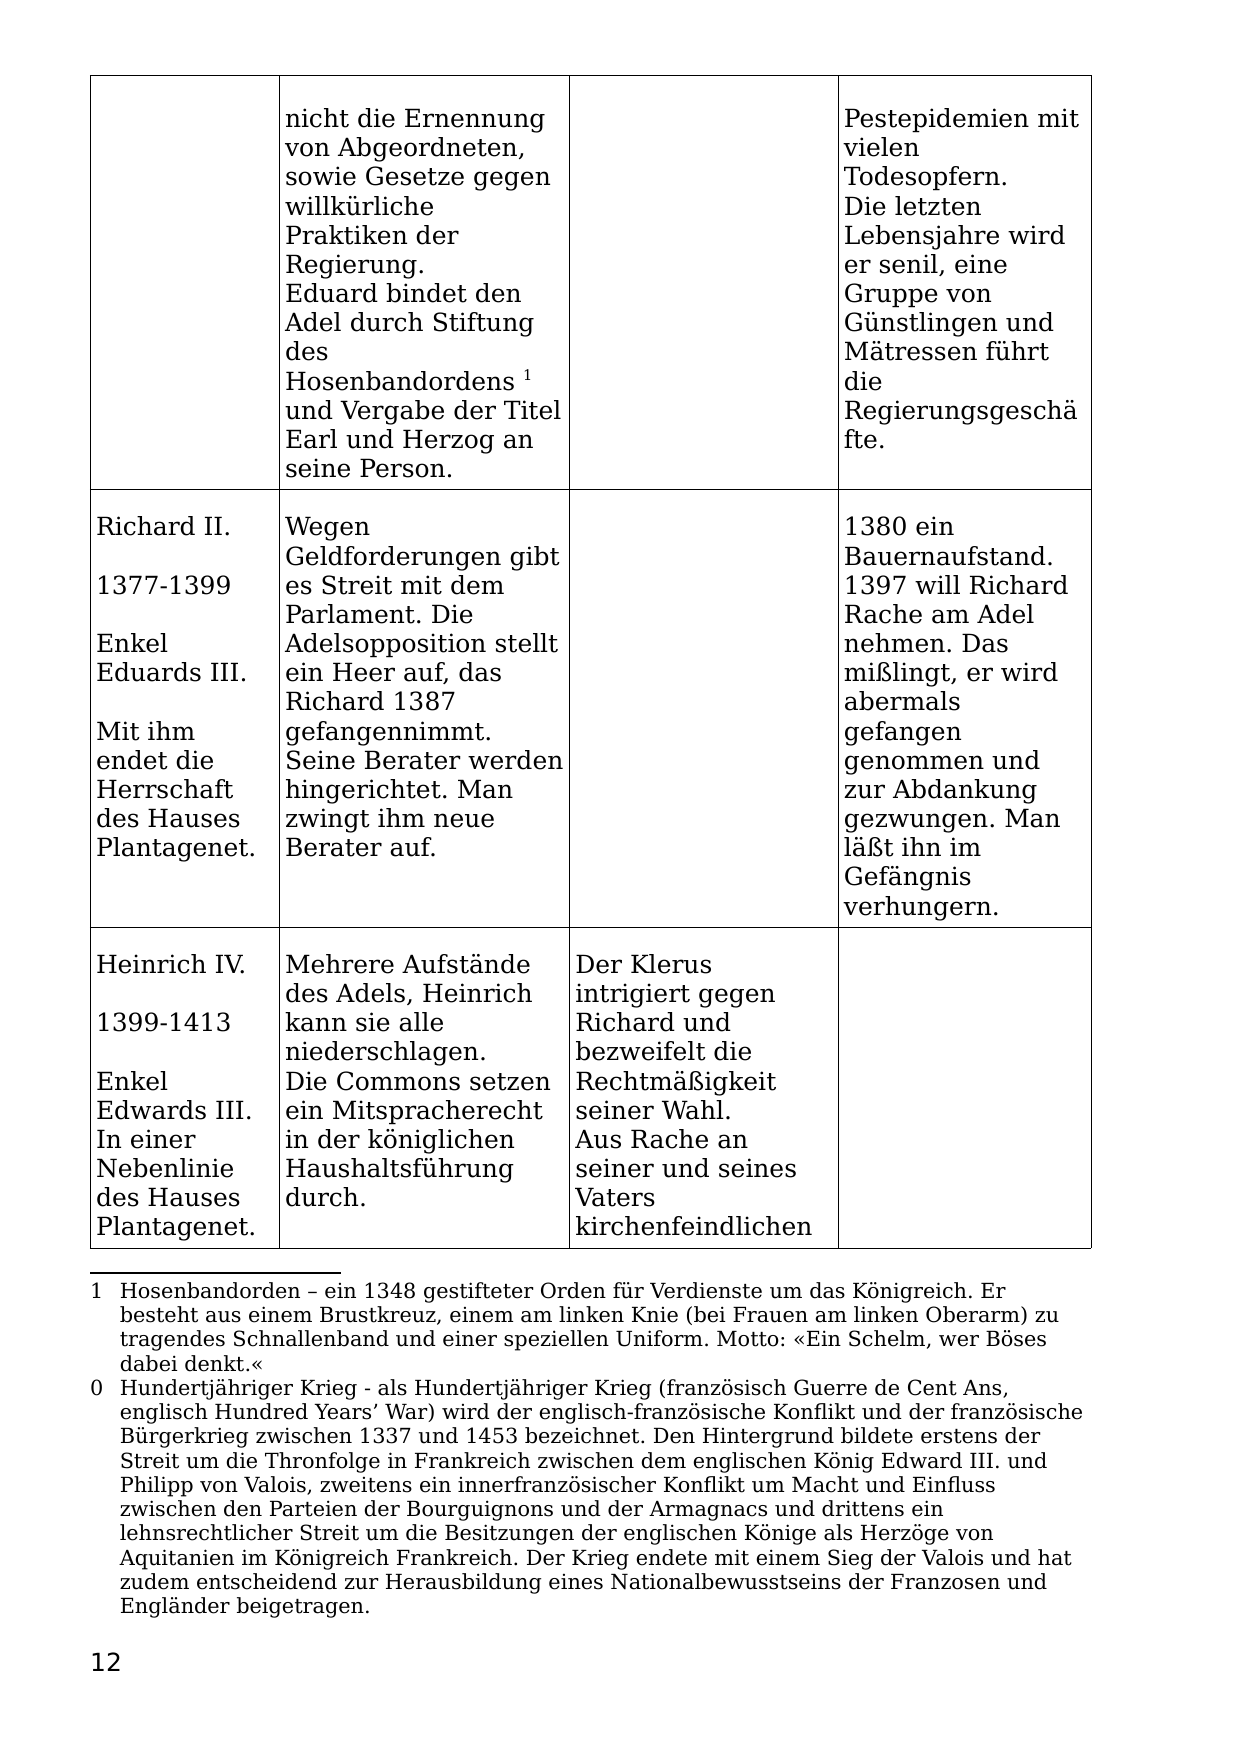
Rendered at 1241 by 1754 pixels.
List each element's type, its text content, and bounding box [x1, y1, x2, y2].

table_cell 1380 ein Bauernaufstand. 1397 will Richard Rache am Adel nehmen. Das mißlingt, er wird abermals gefangen genommen und zur Abdankung gezwungen. Man läßt ihn im Gefängnis verhungern. [839, 490, 1091, 927]
table_cell Heinrich IV. 1399-1413 Enkel Edwards III. In einer Nebenlinie des Hauses Plantagenet. [91, 928, 279, 1247]
table_cell [570, 490, 838, 927]
table_cell Der Klerus intrigiert gegen Richard und bezweifelt die Rechtmäßigkeit seiner Wahl. Aus Rache an seiner und seines Vaters kirchenfeindlichen [570, 928, 838, 1247]
table_cell Richard II. 1377-1399 Enkel Eduards III. Mit ihm endet die Herrschaft des Hauses Plantagenet. [91, 490, 279, 927]
table_cell Pestepidemien mit vielen Todesopfern. Die letzten Lebensjahre wird er senil, eine Gruppe von Günstlingen und Mätressen führt die Regierungsgeschäfte. [839, 76, 1091, 489]
table_cell [839, 928, 1091, 1247]
table_cell [91, 76, 279, 489]
table_cell [570, 76, 838, 489]
table_cell Mehrere Aufstände des Adels, Heinrich kann sie alle niederschlagen. Die Commons setzen ein Mitspracherecht in der königlichen Haushaltsführung durch. [280, 928, 569, 1247]
table_cell nicht die Ernennung von Abgeordneten, sowie Gesetze gegen will­kürliche Praktiken der Regierung. Eduard bindet den Adel durch Stiftung des Hosenbandordens und Vergabe der Titel Earl und Herzog an seine Person. [280, 76, 569, 489]
table_cell Wegen Geldforderungen gibt es Streit mit dem Parlament. Die Adelsopposition stellt ein Heer auf, das Richard 1387 gefangennimmt. Seine Berater werden hingerichtet. Man zwingt ihm neue Berater auf. [280, 490, 569, 927]
